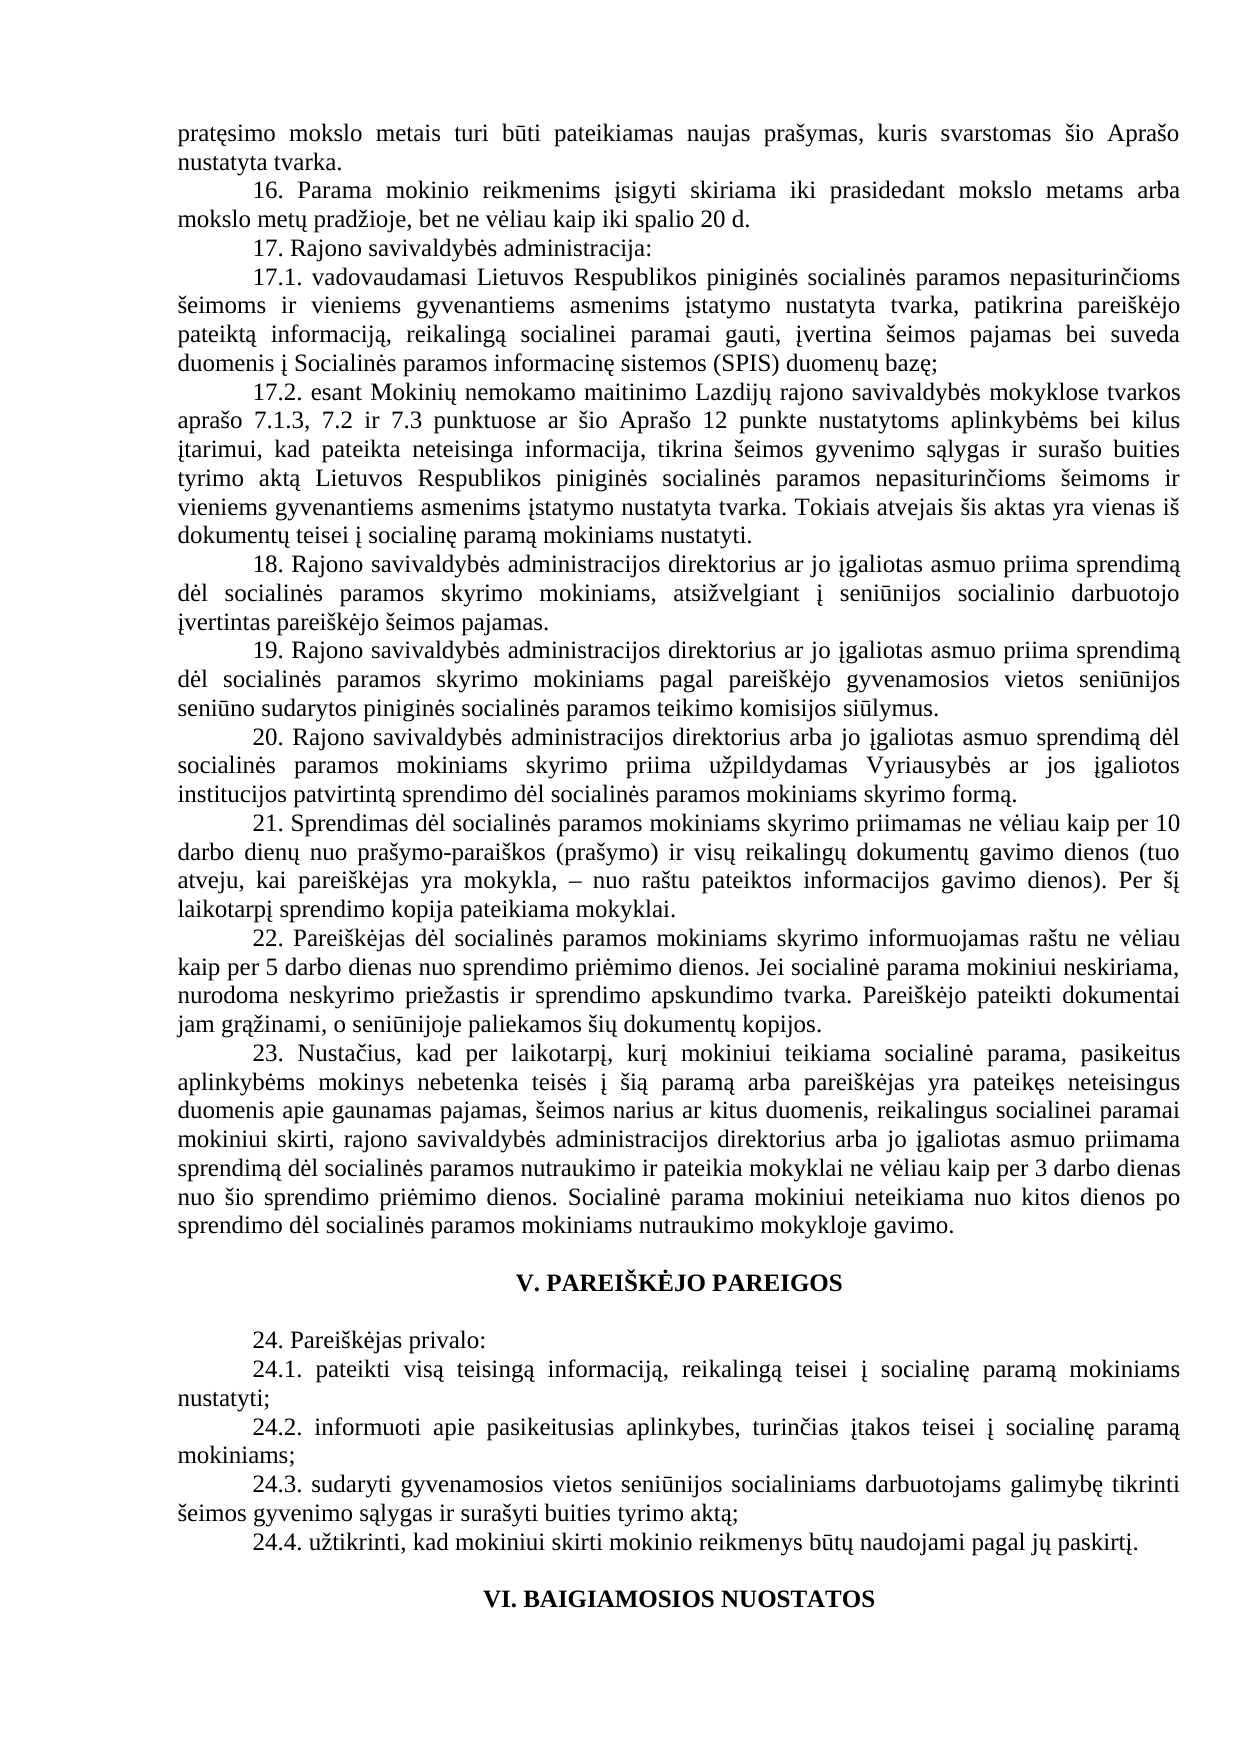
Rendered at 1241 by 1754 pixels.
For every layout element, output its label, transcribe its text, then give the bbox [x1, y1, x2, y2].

text 17.2. esant Mokinių nemokamo maitinimo Lazdijų rajono savivaldybės mokyklose tvarkos aprašo 7.1.3, 7.2 ir 7.3 punktuose ar šio Aprašo 12 punkte nustatytoms aplinkybėms bei kilus įtarimui, kad pateikta neteisinga informacija, tikrina šeimos gyvenimo sąlygas ir surašo buities tyrimo aktą Lietuvos Respublikos piniginės socialinės paramos nepasiturinčioms šeimoms ir vieniems gyvenantiems asmenims įstatymo nustatyta tvarka. Tokiais atvejais šis aktas yra vienas iš dokumentų teisei į socialinę paramą mokiniams nustatyti. [177, 377, 1181, 549]
text 24.4. užtikrinti, kad mokiniui skirti mokinio reikmenys būtų naudojami pagal jų paskirtį. [177, 1527, 1181, 1556]
text VI. BAIGIAMOSIOS NUOSTATOS [177, 1584, 1181, 1613]
text 21. Sprendimas dėl socialinės paramos mokiniams skyrimo priimamas ne vėliau kaip per 10 darbo dienų nuo prašymo-paraiškos (prašymo) ir visų reikalingų dokumentų gavimo dienos (tuo atveju, kai pareiškėjas yra mokykla, – nuo raštu pateiktos informacijos gavimo dienos). Per šį laikotarpį sprendimo kopija pateikiama mokyklai. [177, 808, 1181, 923]
text 24.3. sudaryti gyvenamosios vietos seniūnijos socialiniams darbuotojams galimybę tikrinti šeimos gyvenimo sąlygas ir surašyti buities tyrimo aktą; [177, 1469, 1181, 1527]
text pratęsimo mokslo metais turi būti pateikiamas naujas prašymas, kuris svarstomas šio Aprašo nustatyta tvarka. [177, 118, 1181, 176]
text 17. Rajono savivaldybės administracija: [177, 233, 1181, 262]
text 16. Parama mokinio reikmenims įsigyti skiriama iki prasidedant mokslo metams arba mokslo metų pradžioje, bet ne vėliau kaip iki spalio 20 d. [177, 176, 1181, 233]
text 24. Pareiškėjas privalo: [177, 1326, 1181, 1354]
text 19. Rajono savivaldybės administracijos direktorius ar jo įgaliotas asmuo priima sprendimą dėl socialinės paramos skyrimo mokiniams pagal pareiškėjo gyvenamosios vietos seniūnijos seniūno sudarytos piniginės socialinės paramos teikimo komisijos siūlymus. [177, 636, 1181, 722]
text 24.2. informuoti apie pasikeitusias aplinkybes, turinčias įtakos teisei į socialinę paramą mokiniams; [177, 1412, 1181, 1469]
text 23. Nustačius, kad per laikotarpį, kurį mokiniui teikiama socialinė parama, pasikeitus aplinkybėms mokinys nebetenka teisės į šią paramą arba pareiškėjas yra pateikęs neteisingus duomenis apie gaunamas pajamas, šeimos narius ar kitus duomenis, reikalingus socialinei paramai mokiniui skirti, rajono savivaldybės administracijos direktorius arba jo įgaliotas asmuo priimama sprendimą dėl socialinės paramos nutraukimo ir pateikia mokyklai ne vėliau kaip per 3 darbo dienas nuo šio sprendimo priėmimo dienos. Socialinė parama mokiniui neteikiama nuo kitos dienos po sprendimo dėl socialinės paramos mokiniams nutraukimo mokykloje gavimo. [177, 1038, 1181, 1239]
text 18. Rajono savivaldybės administracijos direktorius ar jo įgaliotas asmuo priima sprendimą dėl socialinės paramos skyrimo mokiniams, atsižvelgiant į seniūnijos socialinio darbuotojo įvertintas pareiškėjo šeimos pajamas. [177, 549, 1181, 636]
text V. PAREIŠKĖJO PAREIGOS [177, 1268, 1181, 1297]
text 17.1. vadovaudamasi Lietuvos Respublikos piniginės socialinės paramos nepasiturinčioms šeimoms ir vieniems gyvenantiems asmenims įstatymo nustatyta tvarka, patikrina pareiškėjo pateiktą informaciją, reikalingą socialinei paramai gauti, įvertina šeimos pajamas bei suveda duomenis į Socialinės paramos informacinę sistemos (SPIS) duomenų bazę; [177, 262, 1181, 377]
text 24.1. pateikti visą teisingą informaciją, reikalingą teisei į socialinę paramą mokiniams nustatyti; [177, 1354, 1181, 1412]
text 20. Rajono savivaldybės administracijos direktorius arba jo įgaliotas asmuo sprendimą dėl socialinės paramos mokiniams skyrimo priima užpildydamas Vyriausybės ar jos įgaliotos institucijos patvirtintą sprendimo dėl socialinės paramos mokiniams skyrimo formą. [177, 722, 1181, 808]
text 22. Pareiškėjas dėl socialinės paramos mokiniams skyrimo informuojamas raštu ne vėliau kaip per 5 darbo dienas nuo sprendimo priėmimo dienos. Jei socialinė parama mokiniui neskiriama, nurodoma neskyrimo priežastis ir sprendimo apskundimo tvarka. Pareiškėjo pateikti dokumentai jam grąžinami, o seniūnijoje paliekamos šių dokumentų kopijos. [177, 923, 1181, 1038]
